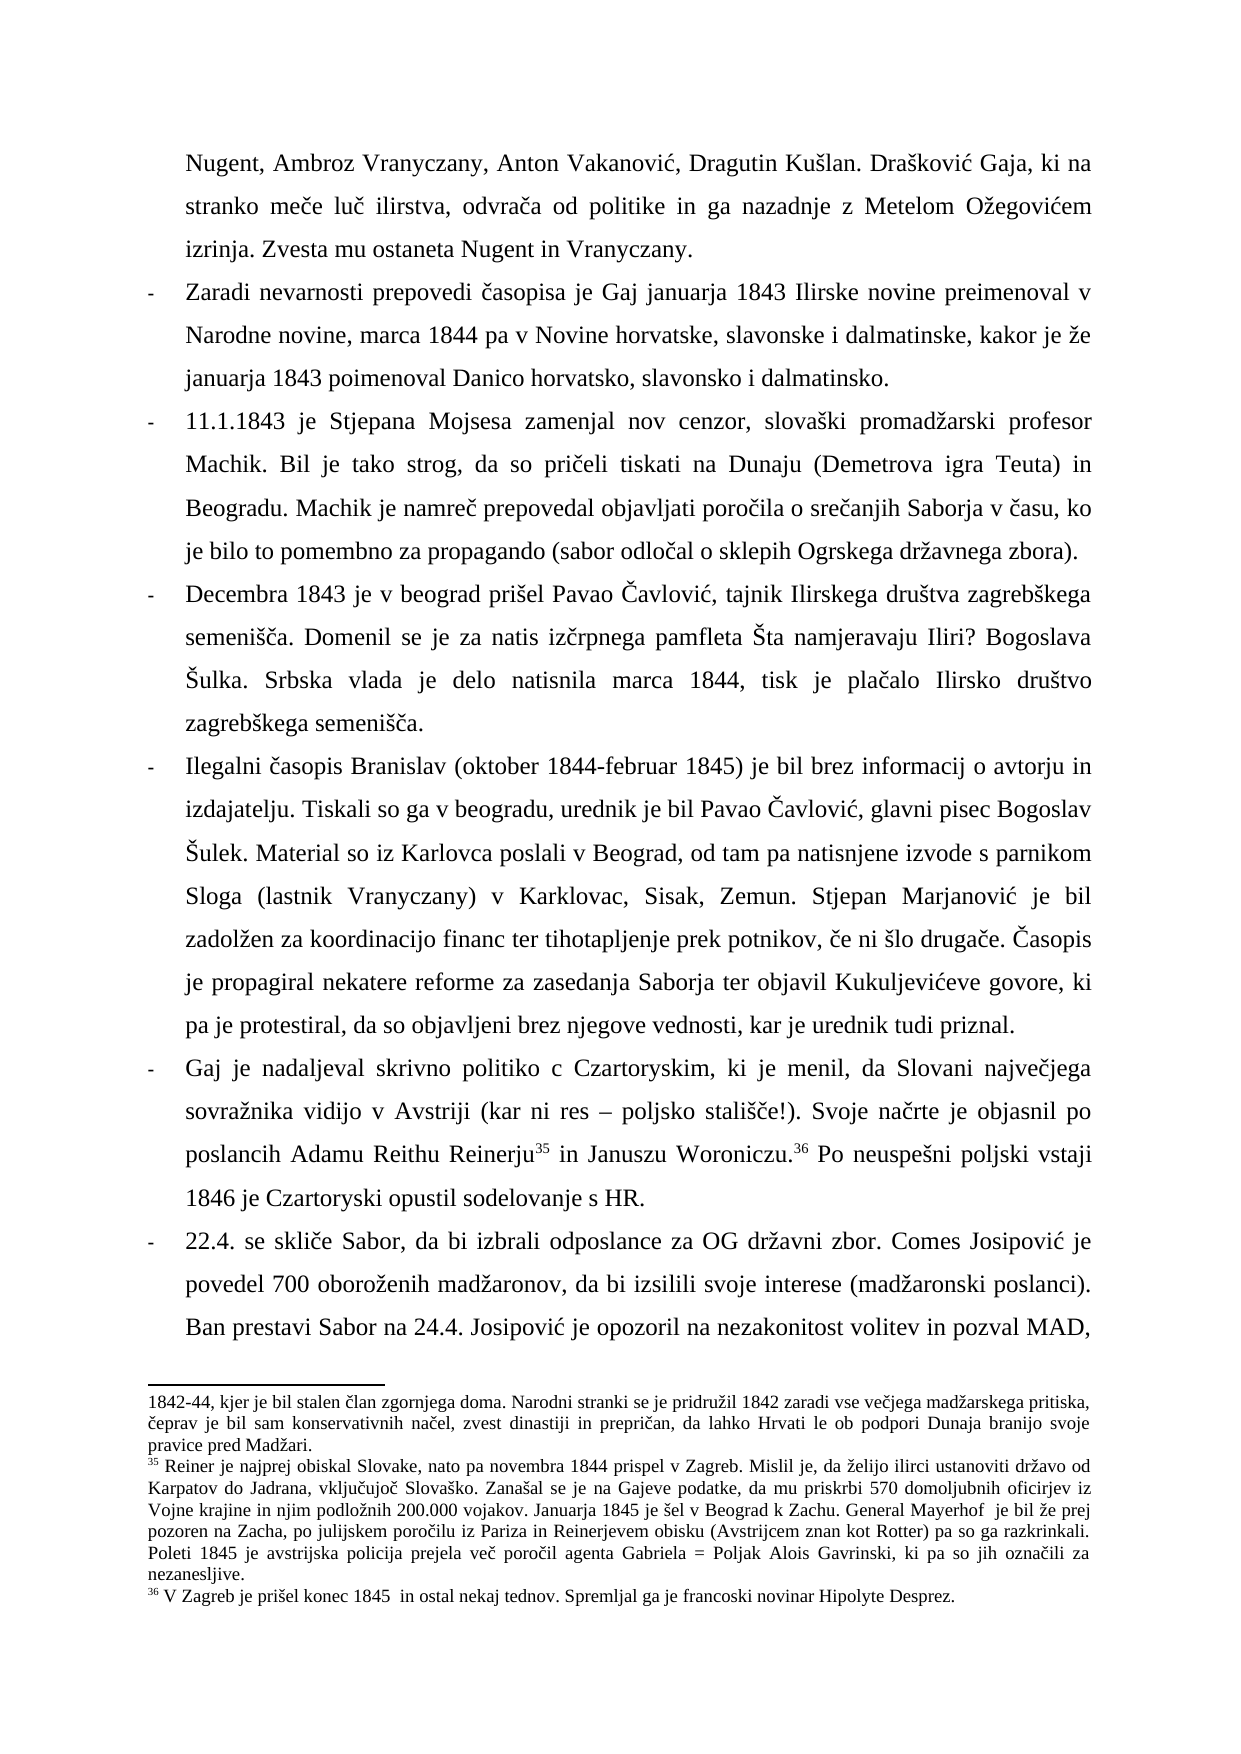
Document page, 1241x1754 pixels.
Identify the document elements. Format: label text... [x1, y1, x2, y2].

list Zaradi nevarnosti prepovedi časopisa je Gaj januarja 1843 Ilirske novine preimenoval v Narodne novine, marca 1844 pa v Novine horvatske, slavonske i dalmatinske, kakor je že januarja 1843 poimenoval Danico horvatsko, slavonsko i dalmatinsko. [148, 277, 1093, 392]
list Decembra 1843 je v beograd prišel Pavao Čavlović, tajnik Ilirskega društva zagrebškega semenišča. Domenil se je za natis izčrpnega pamfleta Šta namjeravaju Iliri? Bogoslava Šulka. Srbska vlada je delo natisnila marca 1844, tisk je plačalo Ilirsko društvo zagrebškega semenišča. [148, 579, 1093, 737]
list 11.1.1843 je Stjepana Mojsesa zamenjal nov cenzor, slovaški promadžarski profesor Machik. Bil je tako strog, da so pričeli tiskati na Dunaju (Demetrova igra Teuta) in Beogradu. Machik je namreč prepovedal objavljati poročila o srečanjih Saborja v času, ko je bilo to pomembno za propagando (sabor odločal o sklepih Ogrskega državnega zbora). [148, 406, 1093, 564]
list Drašković je bil že star, bolan in v denarni stiski. Večinoma je ostajal doma. Franjo Kulmer (1806-1853), hrvaški magnat, je bil izobražen na Theresianumu, pravnik, ki je služboval v administraciji na Uradu ogrskega kanclerja na Dunaju. 1836 je prišel v zagreb in bil predsednik Banskega sodišča. Udeležil se je Ogrskega državnega zbora 1832-36, 1839-40, 1841-42, 1842-44, kjer je bil stalen član zgornjega doma. Narodni stranki se je pridružil 1842 zaradi vse večjega madžarskega pritiska, čeprav je bil sam konservativnih načel, zvest dinastiji in prepričan, da lahko Hrvati le ob podpori Dunaja branijo svoje pravice pred Madžari. [148, 1391, 1093, 1455]
list V Zagreb je prišel konec 1845 in ostal nekaj tednov. Spremljal ga je francoski novinar Hipolyte Desprez. [148, 1585, 1093, 1606]
list Nugent, Ambroz Vranyczany, Anton Vakanović, Dragutin Kušlan. Drašković Gaja, ki na stranko meče luč ilirstva, odvrača od politike in ga nazadnje z Metelom Ožegovićem izrinja. Zvesta mu ostaneta Nugent in Vranyczany. [148, 148, 1093, 263]
list Gaj je nadaljeval skrivno politiko c Czartoryskim, ki je menil, da Slovani največjega sovražnika vidijo v Avstriji (kar ni res – poljsko stališče!). Svoje načrte je objasnil po poslancih Adamu Reithu Reinerju in Januszu Woroniczu. Po neuspešni poljski vstaji 1846 je Czartoryski opustil sodelovanje s HR. [148, 1053, 1093, 1211]
list Ilegalni časopis Branislav (oktober 1844-februar 1845) je bil brez informacij o avtorju in izdajatelju. Tiskali so ga v beogradu, urednik je bil Pavao Čavlović, glavni pisec Bogoslav Šulek. Material so iz Karlovca poslali v Beograd, od tam pa natisnjene izvode s parnikom Sloga (lastnik Vranyczany) v Karklovac, Sisak, Zemun. Stjepan Marjanović je bil zadolžen za koordinacijo financ ter tihotapljenje prek potnikov, če ni šlo drugače. Časopis je propagiral nekatere reforme za zasedanja Saborja ter objavil Kukuljevićeve govore, ki pa je protestiral, da so objavljeni brez njegove vednosti, kar je urednik tudi priznal. [148, 751, 1093, 1039]
list Reiner je najprej obiskal Slovake, nato pa novembra 1844 prispel v Zagreb. Mislil je, da želijo ilirci ustanoviti državo od Karpatov do Jadrana, vključujoč Slovaško. Zanašal se je na Gajeve podatke, da mu priskrbi 570 domoljubnih oficirjev iz Vojne krajine in njim podložnih 200.000 vojakov. Januarja 1845 je šel v Beograd k Zachu. General Mayerhof je bil že prej pozoren na Zacha, po julijskem poročilu iz Pariza in Reinerjevem obisku (Avstrijcem znan kot Rotter) pa so ga razkrinkali. Poleti 1845 je avstrijska policija prejela več poročil agenta Gabriela = Poljak Alois Gavrinski, ki pa so jih označili za nezanesljive. [148, 1455, 1093, 1585]
list 22.4. se skliče Sabor, da bi izbrali odposlance za OG državni zbor. Comes Josipović je povedel 700 oboroženih madžaronov, da bi izsilili svoje interese (madžaronski poslanci). Ban prestavi Sabor na 24.4. Josipović je opozoril na nezakonitost volitev in pozval MAD, [148, 1226, 1093, 1341]
